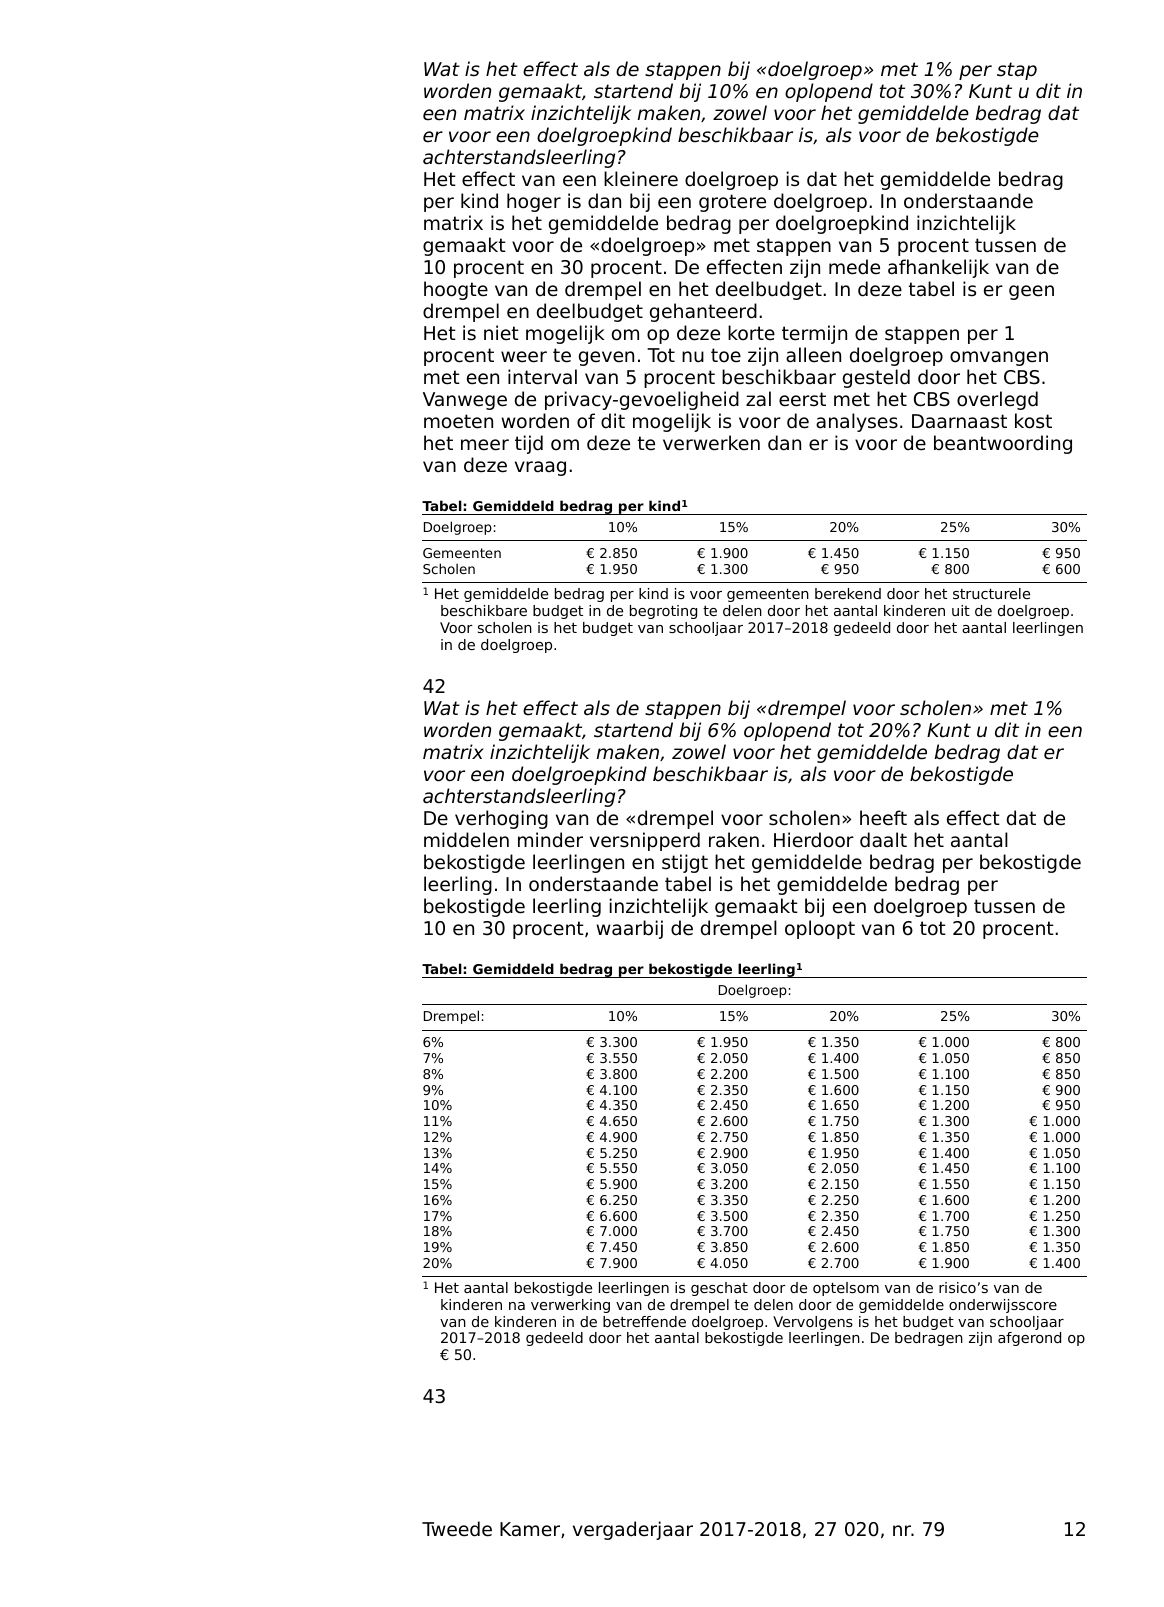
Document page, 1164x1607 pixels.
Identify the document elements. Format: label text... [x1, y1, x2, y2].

table_cell € 950 [976, 541, 1087, 562]
table_header Tabel: Gemiddeld bedrag per kind1 [422, 499, 1087, 514]
table_cell € 1.050 [976, 1145, 1087, 1161]
table_cell € 1.000 [976, 1114, 1087, 1130]
table_cell € 1.350 [754, 1031, 865, 1051]
table_cell € 1.950 [754, 1145, 865, 1161]
table_cell 20% [754, 1005, 865, 1029]
table_cell € 1.850 [865, 1240, 976, 1256]
table_cell € 7.900 [533, 1256, 644, 1276]
table_cell 15% [644, 515, 754, 540]
table_cell € 7.000 [533, 1224, 644, 1240]
table_cell € 3.350 [644, 1193, 754, 1208]
table_cell 11% [422, 1114, 533, 1130]
table_cell € 1.350 [976, 1240, 1087, 1256]
table_cell € 3.200 [644, 1177, 754, 1193]
table_cell 30% [976, 1005, 1087, 1029]
table_header Tabel: Gemiddeld bedrag per bekostigde leerling1 [422, 962, 1087, 977]
table_cell € 2.050 [644, 1051, 754, 1067]
table_cell € 1.600 [865, 1193, 976, 1208]
table_cell € 2.450 [754, 1224, 865, 1240]
table_cell € 1.450 [754, 541, 865, 562]
table_cell 20% [754, 515, 865, 540]
table_cell € 6.600 [533, 1208, 644, 1224]
text 42 [422, 676, 1087, 698]
table_cell € 1.100 [976, 1161, 1087, 1177]
table_cell € 5.550 [533, 1161, 644, 1177]
table_cell € 2.700 [754, 1256, 865, 1276]
text Wat is het effect als de stappen bij «drempel voor scholen» met 1% worden gemaakt, startend bij 6% oplopend tot 20%? Kunt u dit in een matrix inzichtelijk maken, zowel voor het gemiddelde bedrag dat er voor een doelgroepkind beschikbaar is, als voor de bekostigde achterstandsleerling? [422, 698, 1087, 808]
table_cell € 1.950 [644, 1031, 754, 1051]
table_cell € 1.400 [976, 1256, 1087, 1276]
table_cell € 1.550 [865, 1177, 976, 1193]
table_cell € 4.900 [533, 1130, 644, 1145]
table_cell Doelgroep: [422, 978, 1087, 1003]
table_cell 18% [422, 1224, 533, 1240]
table_cell € 3.500 [644, 1208, 754, 1224]
table_cell € 3.050 [644, 1161, 754, 1177]
table_cell 20% [422, 1256, 533, 1276]
table_cell € 1.300 [865, 1114, 976, 1130]
table_cell 7% [422, 1051, 533, 1067]
table_cell € 1.050 [865, 1051, 976, 1067]
table_cell € 1.200 [976, 1193, 1087, 1208]
table_cell € 1.400 [754, 1051, 865, 1067]
table_cell € 3.300 [533, 1031, 644, 1051]
table_cell € 1.600 [754, 1083, 865, 1098]
table_cell € 800 [865, 562, 976, 582]
table_cell € 5.250 [533, 1145, 644, 1161]
table_cell € 1.150 [865, 1083, 976, 1098]
table_cell € 1.000 [865, 1031, 976, 1051]
table_cell € 2.450 [644, 1098, 754, 1114]
table_cell € 3.700 [644, 1224, 754, 1240]
table_cell € 1.900 [865, 1256, 976, 1276]
table_cell € 1.650 [754, 1098, 865, 1114]
table_cell 25% [865, 515, 976, 540]
table_cell 30% [976, 515, 1087, 540]
table_cell € 1.150 [976, 1177, 1087, 1193]
table_cell € 1.150 [865, 541, 976, 562]
table_cell € 800 [976, 1031, 1087, 1051]
table_cell € 950 [754, 562, 865, 582]
table_cell € 2.350 [754, 1208, 865, 1224]
table_cell € 2.150 [754, 1177, 865, 1193]
text Wat is het effect als de stappen bij «doelgroep» met 1% per stap worden gemaakt, startend bij 10% en oplopend tot 30%? Kunt u dit in een matrix inzichtelijk maken, zowel voor het gemiddelde bedrag dat er voor een doelgroepkind beschikbaar is, als voor de bekostigde achterstandsleerling? [422, 59, 1087, 169]
table_cell € 2.750 [644, 1130, 754, 1145]
table_cell 1 Het aantal bekostigde leerlingen is geschat door de optelsom van de risico’s van de kinderen na verwerking van de drempel te delen door de gemiddelde onderwijsscore van de kinderen in de betreffende doelgroep. Vervolgens is het budget van schooljaar 2017–2018 gedeeld door het aantal bekostigde leerlingen. De bedragen zijn afgerond op € 50. [422, 1277, 1087, 1364]
table_cell € 1.200 [865, 1098, 976, 1114]
table_cell € 2.600 [644, 1114, 754, 1130]
table_cell € 1.400 [865, 1145, 976, 1161]
table_cell € 850 [976, 1051, 1087, 1067]
table_cell Scholen [422, 562, 533, 582]
table_cell € 1.750 [754, 1114, 865, 1130]
table_cell 10% [422, 1098, 533, 1114]
table_cell € 2.850 [533, 541, 644, 562]
text Het effect van een kleinere doelgroep is dat het gemiddelde bedrag per kind hoger is dan bij een grotere doelgroep. In onderstaande matrix is het gemiddelde bedrag per doelgroepkind inzichtelijk gemaakt voor de «doelgroep» met stappen van 5 procent tussen de 10 procent en 30 procent. De effecten zijn mede afhankelijk van de hoogte van de drempel en het deelbudget. In deze tabel is er geen drempel en deelbudget gehanteerd. [422, 169, 1087, 323]
table_cell € 2.600 [754, 1240, 865, 1256]
table_cell € 1.100 [865, 1067, 976, 1082]
table_cell € 1.000 [976, 1130, 1087, 1145]
table_cell € 2.050 [754, 1161, 865, 1177]
table_cell € 2.200 [644, 1067, 754, 1082]
table_cell 13% [422, 1145, 533, 1161]
table_cell 6% [422, 1031, 533, 1051]
table_cell € 4.100 [533, 1083, 644, 1098]
table_cell 9% [422, 1083, 533, 1098]
table_cell € 600 [976, 562, 1087, 582]
table_cell € 3.850 [644, 1240, 754, 1256]
table_cell 15% [422, 1177, 533, 1193]
table_cell € 3.800 [533, 1067, 644, 1082]
table_cell € 1.900 [644, 541, 754, 562]
table_cell € 2.900 [644, 1145, 754, 1161]
table_cell € 1.300 [976, 1224, 1087, 1240]
table_cell € 1.950 [533, 562, 644, 582]
table_cell € 4.650 [533, 1114, 644, 1130]
table_cell € 7.450 [533, 1240, 644, 1256]
table_cell 15% [644, 1005, 754, 1029]
table_cell Doelgroep: [422, 515, 533, 540]
table_cell 12% [422, 1130, 533, 1145]
table_cell 25% [865, 1005, 976, 1029]
table_cell € 850 [976, 1067, 1087, 1082]
table_cell € 2.250 [754, 1193, 865, 1208]
table_cell 10% [533, 1005, 644, 1029]
table_cell € 5.900 [533, 1177, 644, 1193]
table_cell € 1.700 [865, 1208, 976, 1224]
table_cell € 950 [976, 1098, 1087, 1114]
table_cell € 3.550 [533, 1051, 644, 1067]
table_cell 17% [422, 1208, 533, 1224]
table_cell € 900 [976, 1083, 1087, 1098]
table_cell € 1.850 [754, 1130, 865, 1145]
table_cell € 1.250 [976, 1208, 1087, 1224]
table_cell € 1.300 [644, 562, 754, 582]
text 43 [422, 1386, 1087, 1408]
table_cell € 1.500 [754, 1067, 865, 1082]
table_cell Drempel: [422, 1005, 533, 1029]
table_cell € 4.050 [644, 1256, 754, 1276]
table_cell € 1.350 [865, 1130, 976, 1145]
table_cell € 1.750 [865, 1224, 976, 1240]
table_cell 16% [422, 1193, 533, 1208]
table_cell 10% [533, 515, 644, 540]
table_cell € 4.350 [533, 1098, 644, 1114]
table_cell 1 Het gemiddelde bedrag per kind is voor gemeenten berekend door het structurele beschikbare budget in de begroting te delen door het aantal kinderen uit de doelgroep. Voor scholen is het budget van schooljaar 2017–2018 gedeeld door het aantal leerlingen in de doelgroep. [422, 583, 1087, 654]
text Het is niet mogelijk om op deze korte termijn de stappen per 1 procent weer te geven. Tot nu toe zijn alleen doelgroep omvangen met een interval van 5 procent beschikbaar gesteld door het CBS. Vanwege de privacy-gevoeligheid zal eerst met het CBS overlegd moeten worden of dit mogelijk is voor de analyses. Daarnaast kost het meer tijd om deze te verwerken dan er is voor de beantwoording van deze vraag. [422, 323, 1087, 477]
text De verhoging van de «drempel voor scholen» heeft als effect dat de middelen minder versnipperd raken. Hierdoor daalt het aantal bekostigde leerlingen en stijgt het gemiddelde bedrag per bekostigde leerling. In onderstaande tabel is het gemiddelde bedrag per bekostigde leerling inzichtelijk gemaakt bij een doelgroep tussen de 10 en 30 procent, waarbij de drempel oploopt van 6 tot 20 procent. [422, 808, 1087, 940]
table_cell 8% [422, 1067, 533, 1082]
table_cell € 2.350 [644, 1083, 754, 1098]
table_cell Gemeenten [422, 541, 533, 562]
table_cell 14% [422, 1161, 533, 1177]
table_cell 19% [422, 1240, 533, 1256]
table_cell € 1.450 [865, 1161, 976, 1177]
table_cell € 6.250 [533, 1193, 644, 1208]
